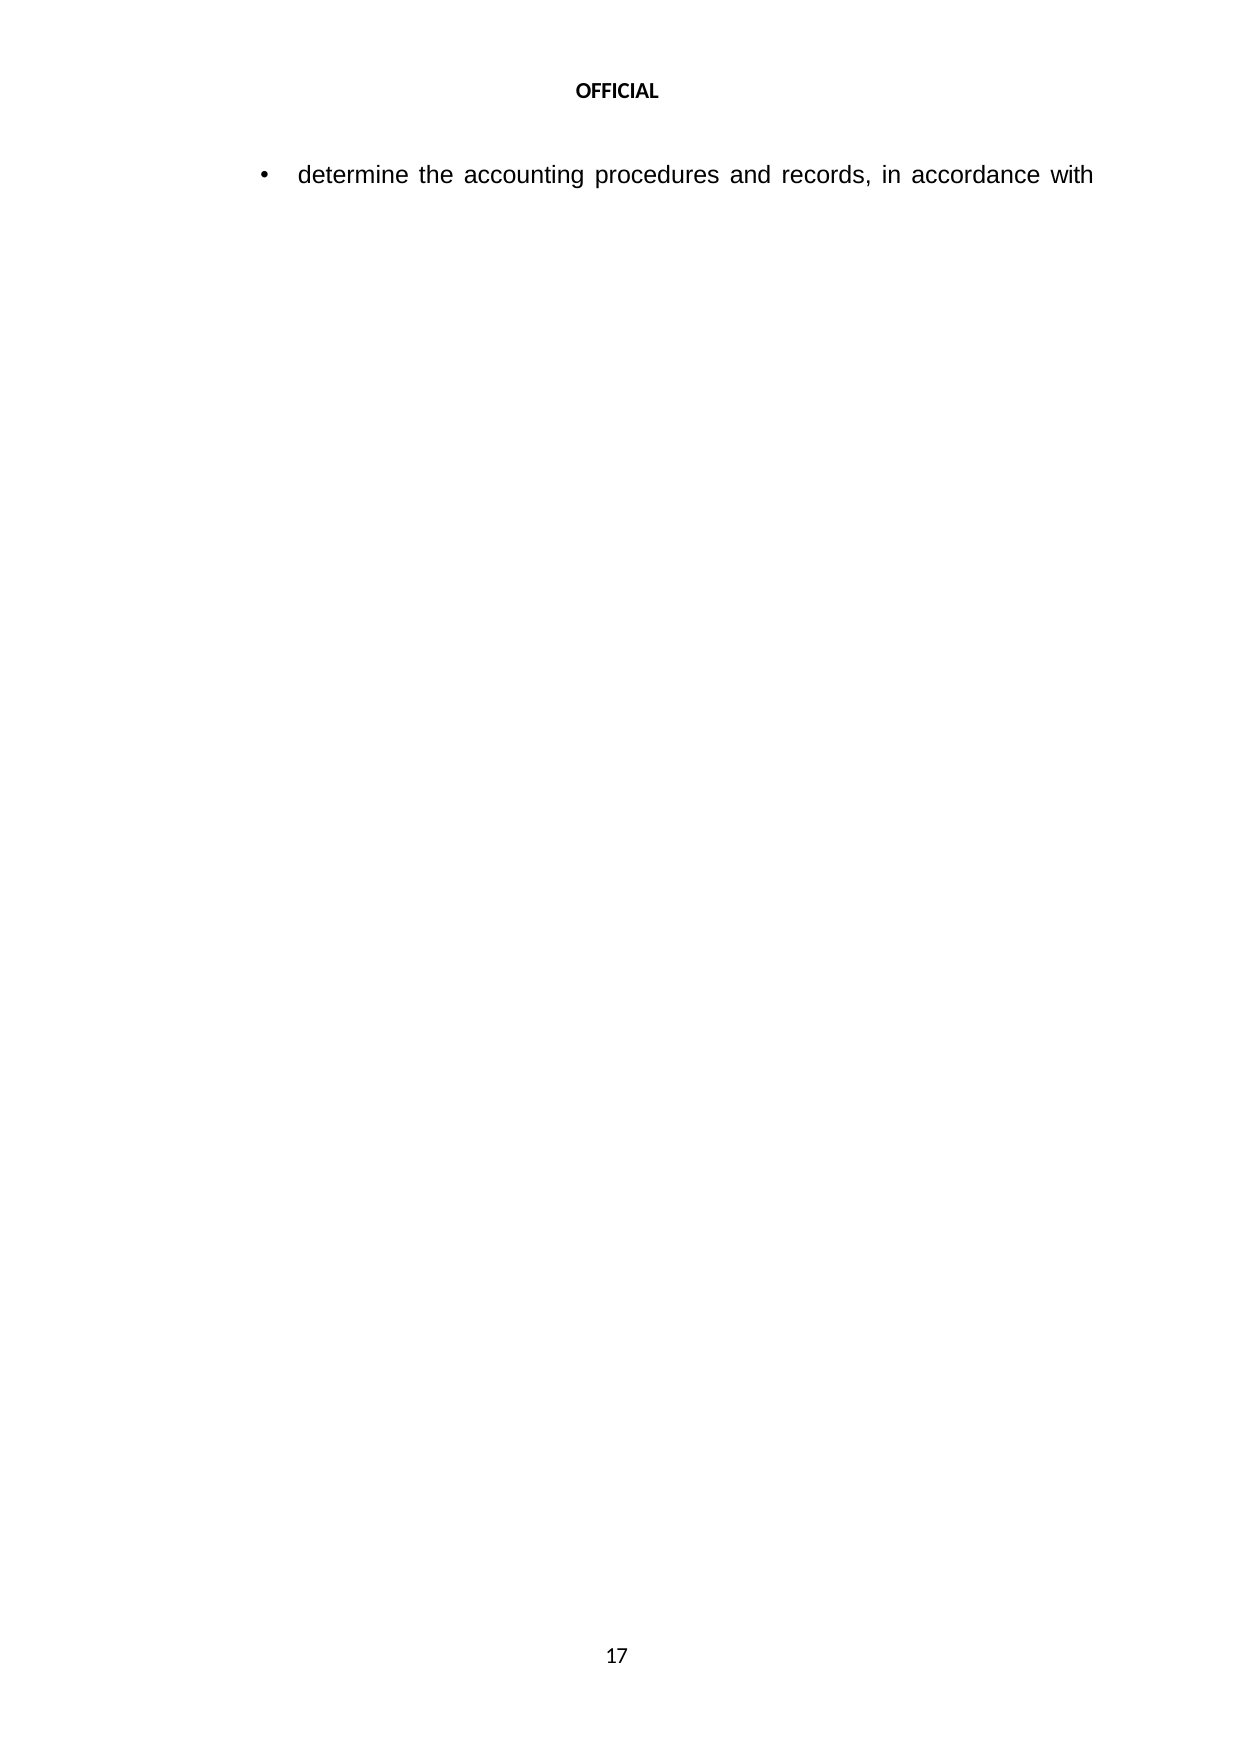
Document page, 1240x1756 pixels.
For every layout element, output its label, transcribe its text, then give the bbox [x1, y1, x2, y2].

list determine the accounting procedures and records, in accordance with [260, 160, 1167, 189]
